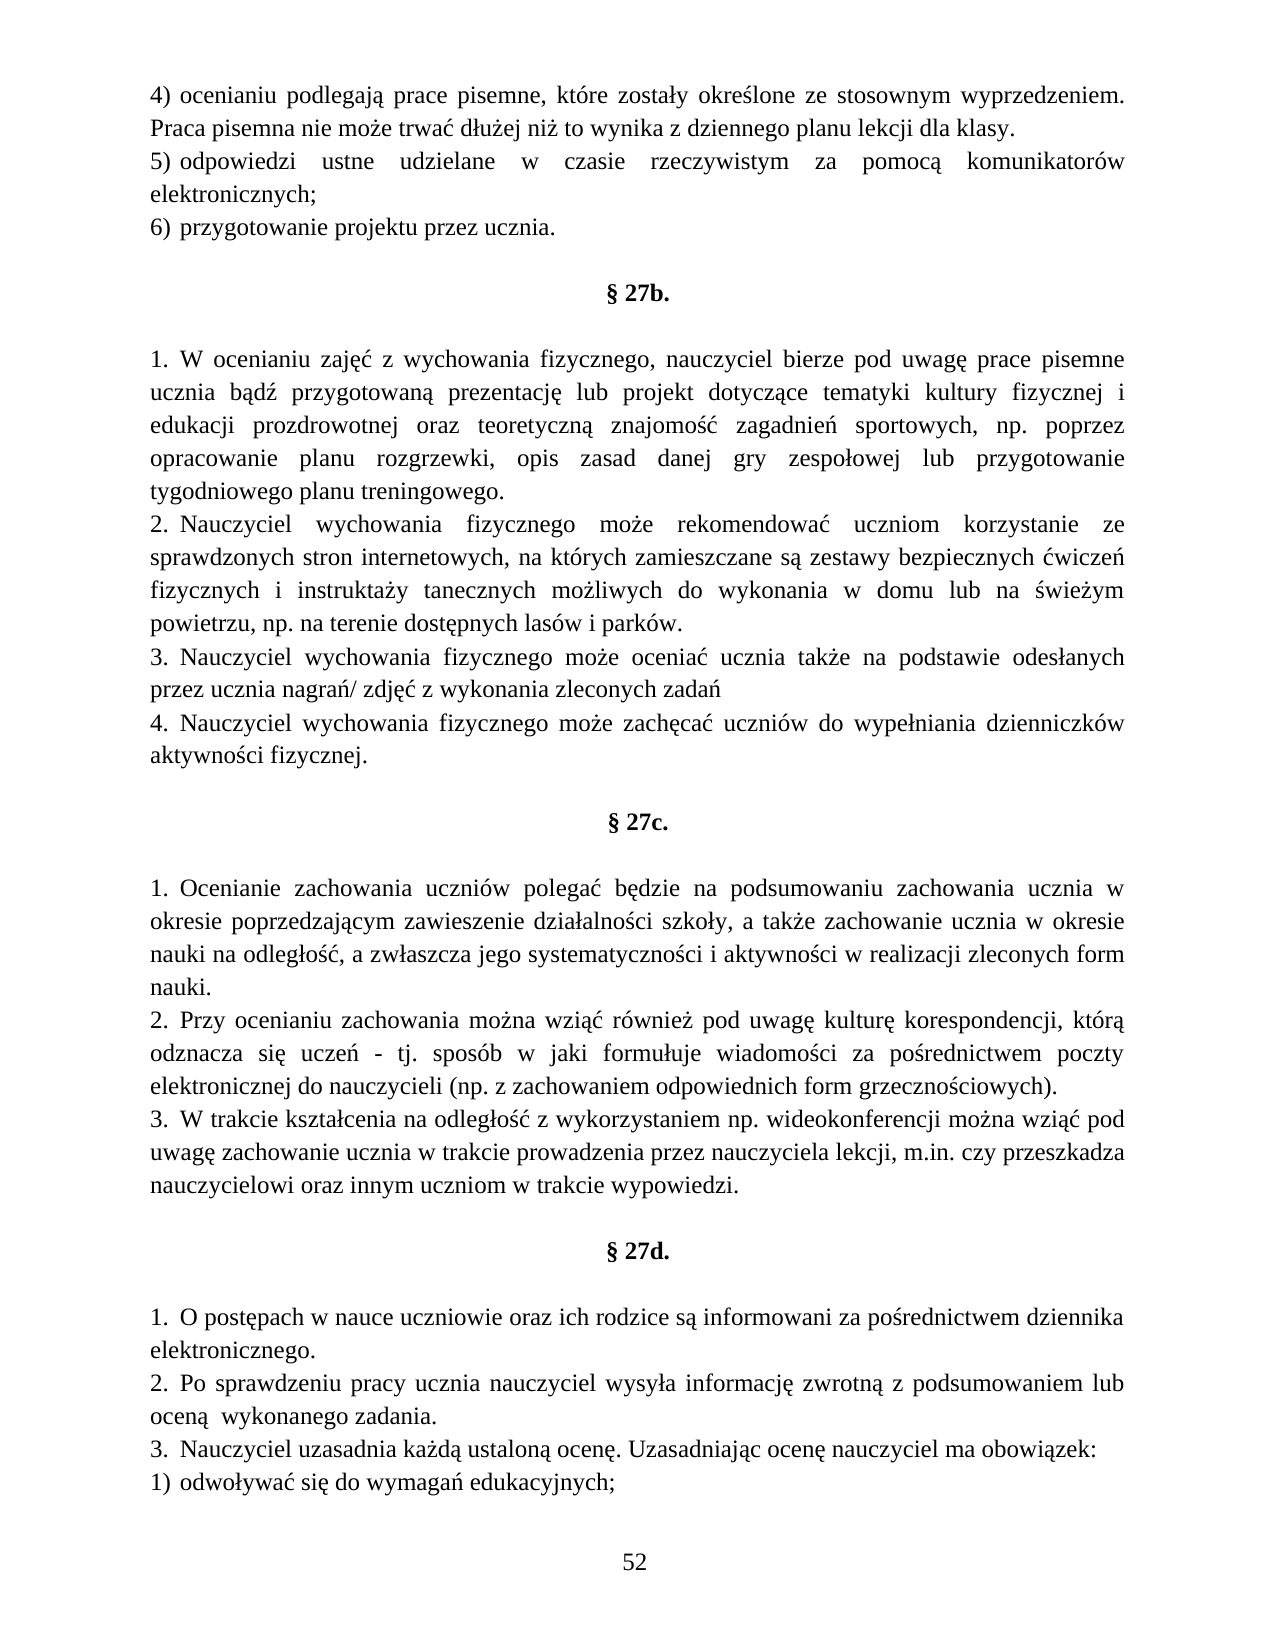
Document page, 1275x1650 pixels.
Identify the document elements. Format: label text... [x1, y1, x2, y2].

text 2. Nauczyciel wychowania fizycznego może rekomendować uczniom korzystanie ze sprawdzonych stron internetowych, na których zamieszczane są zestawy bezpiecznych ćwiczeń fizycznych i instruktaży tanecznych możliwych do wykonania w domu lub na świeżym powietrzu, np. na terenie dostępnych lasów i parków. [150, 509, 1126, 637]
text 3. Nauczyciel wychowania fizycznego może oceniać ucznia także na podstawie odesłanych przez ucznia nagrań/ zdjęć z wykonania zleconych zadań [150, 642, 1126, 703]
text 6) przygotowanie projektu przez ucznia. [150, 212, 1126, 241]
text 1. Ocenianie zachowania uczniów polegać będzie na podsumowaniu zachowania ucznia w okresie poprzedzającym zawieszenie działalności szkoły, a także zachowanie ucznia w okresie nauki na odległość, a zwłaszcza jego systematyczności i aktywności w realizacji zleconych form nauki. [150, 873, 1126, 1001]
text 5) odpowiedzi ustne udzielane w czasie rzeczywistym za pomocą komunikatorów elektronicznych; [150, 146, 1126, 208]
text § 27d. [150, 1236, 1126, 1265]
text 1. W ocenianiu zajęć z wychowania fizycznego, nauczyciel bierze pod uwagę prace pisemne ucznia bądź przygotowaną prezentację lub projekt dotyczące tematyki kultury fizycznej i edukacji prozdrowotnej oraz teoretyczną znajomość zagadnień sportowych, np. poprzez opracowanie planu rozgrzewki, opis zasad danej gry zespołowej lub przygotowanie tygodniowego planu treningowego. [150, 344, 1126, 505]
text § 27c. [150, 807, 1126, 835]
text 3. Nauczyciel uzasadnia każdą ustaloną ocenę. Uzasadniając ocenę nauczyciel ma obowiązek: [150, 1434, 1126, 1463]
text 2. Przy ocenianiu zachowania można wziąć również pod uwagę kulturę korespondencji, którą odznacza się uczeń - tj. sposób w jaki formułuje wiadomości za pośrednictwem poczty elektronicznej do nauczycieli (np. z zachowaniem odpowiednich form grzecznościowych). [150, 1005, 1126, 1099]
text 3. W trakcie kształcenia na odległość z wykorzystaniem np. wideokonferencji można wziąć pod uwagę zachowanie ucznia w trakcie prowadzenia przez nauczyciela lekcji, m.in. czy przeszkadza nauczycielowi oraz innym uczniom w trakcie wypowiedzi. [150, 1104, 1126, 1199]
text 2. Po sprawdzeniu pracy ucznia nauczyciel wysyła informację zwrotną z podsumowaniem lub oceną wykonanego zadania. [150, 1368, 1126, 1430]
text 4) ocenianiu podlegają prace pisemne, które zostały określone ze stosownym wyprzedzeniem. Praca pisemna nie może trwać dłużej niż to wynika z dziennego planu lekcji dla klasy. [150, 80, 1126, 142]
text § 27b. [150, 278, 1126, 307]
text 1) odwoływać się do wymagań edukacyjnych; [150, 1467, 1126, 1496]
text 1. O postępach w nauce uczniowie oraz ich rodzice są informowani za pośrednictwem dziennika elektronicznego. [150, 1302, 1126, 1364]
text 4. Nauczyciel wychowania fizycznego może zachęcać uczniów do wypełniania dzienniczków aktywności fizycznej. [150, 708, 1126, 769]
